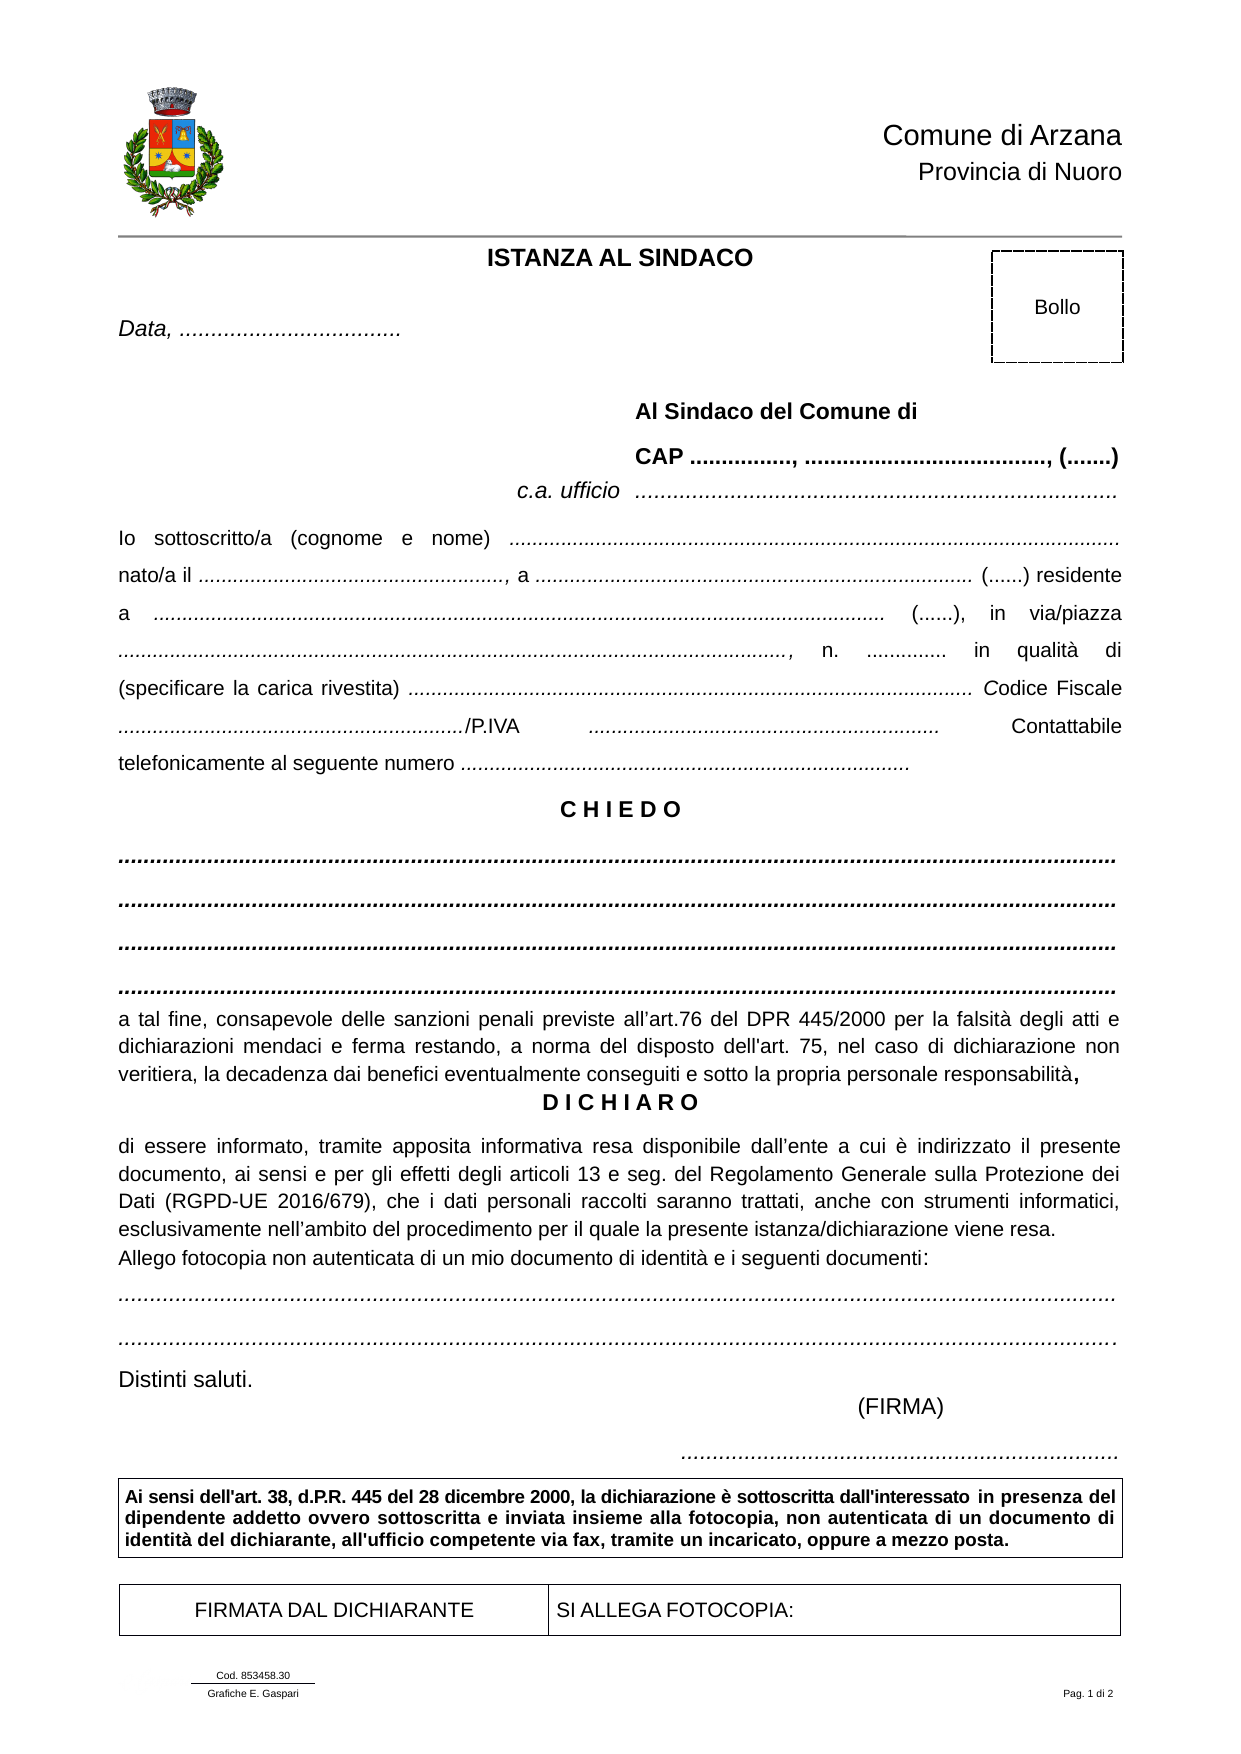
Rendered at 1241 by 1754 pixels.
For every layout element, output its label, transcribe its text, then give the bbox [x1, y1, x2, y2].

text Allego fotocopia non autenticata di un mio documento di identità e i seguenti documenti: [118, 1244, 1122, 1270]
text di essere informato, tramite apposita informativa resa disponibile dall’ente a cui è indirizzato il presente documento, ai sensi e per gli effetti degli articoli 13 e seg. del Regolamento Generale sulla Protezione dei Dati (RGPD-UE 2016/679), che i dati personali raccolti saranno trattati, anche con strumenti informatici, esclusivamente nell’ambito del procedimento per il quale la presente istanza/dichiarazione viene resa. [118, 1134, 1122, 1241]
table_header FIRMATA DAL DICHIARANTE [120, 1585, 548, 1635]
text Io sottoscritto/a (cognome e nome) .......................................................................................................... nato/a il ....................................................., a ............................................................................ (......) residente a ............................................................................................................................... (......), in via/piazza ...................................................................................................................., n. .............. in qualità di (specificare la carica rivestita) .................................................................................................. Codice Fiscale ............................................................/P.IVA ............................................................. Contattabile telefonicamente al seguente numero .............................................................................. [118, 518, 1122, 778]
table_header SI ALLEGA FOTOCOPIA: [549, 1585, 1120, 1635]
text Al Sindaco del Comune di [635, 398, 1122, 424]
table_header Ai sensi dell'art. 38, d.P.R. 445 del 28 dicembre 2000, la dichiarazione è sottoscritta dall'interessato in presenza del dipendente addetto ovvero sottoscritta e inviata insieme alla fotocopia, non autenticata di un documento di identità del dichiarante, all'ufficio competente via fax, tramite un incaricato, oppure a mezzo posta. [119, 1479, 1122, 1557]
text Provincia di Nuoro [224, 157, 1122, 185]
text Comune di Arzana [224, 118, 1122, 152]
picture [122, 87, 224, 219]
text ..................................................................... [679, 1432, 1122, 1466]
text ............................................................................................................................................................. ............................................................................................................................................................. [118, 1274, 1122, 1353]
subtitle C H I E D O [118, 796, 1122, 822]
subtitle D I C H I A R O [118, 1089, 1122, 1115]
text Distinti saluti. [118, 1366, 1122, 1393]
text CAP ................, ......................................, (.......) [635, 438, 1122, 472]
subtitle ISTANZA AL SINDACO [118, 243, 1122, 272]
text c.a. ufficio ............................................................................ [517, 472, 1122, 506]
text Data, ................................... [118, 310, 991, 344]
text (FIRMA) [679, 1393, 1122, 1419]
subtitle ............................................................................................................................................................. ............................................................................................................................................................. ............................................................................................................................................................. ............................................................................................................................................................. a tal fine, consapevole delle sanzioni penali previste all’art.76 del DPR 445/2000 per la falsità degli atti e dichiarazioni mendaci e ferma restando, a norma del disposto dell'art. 75, nel caso di dichiarazione non veritiera, la decadenza dai benefici eventualmente conseguiti e sotto la propria personale responsabilità, [118, 832, 1122, 1085]
